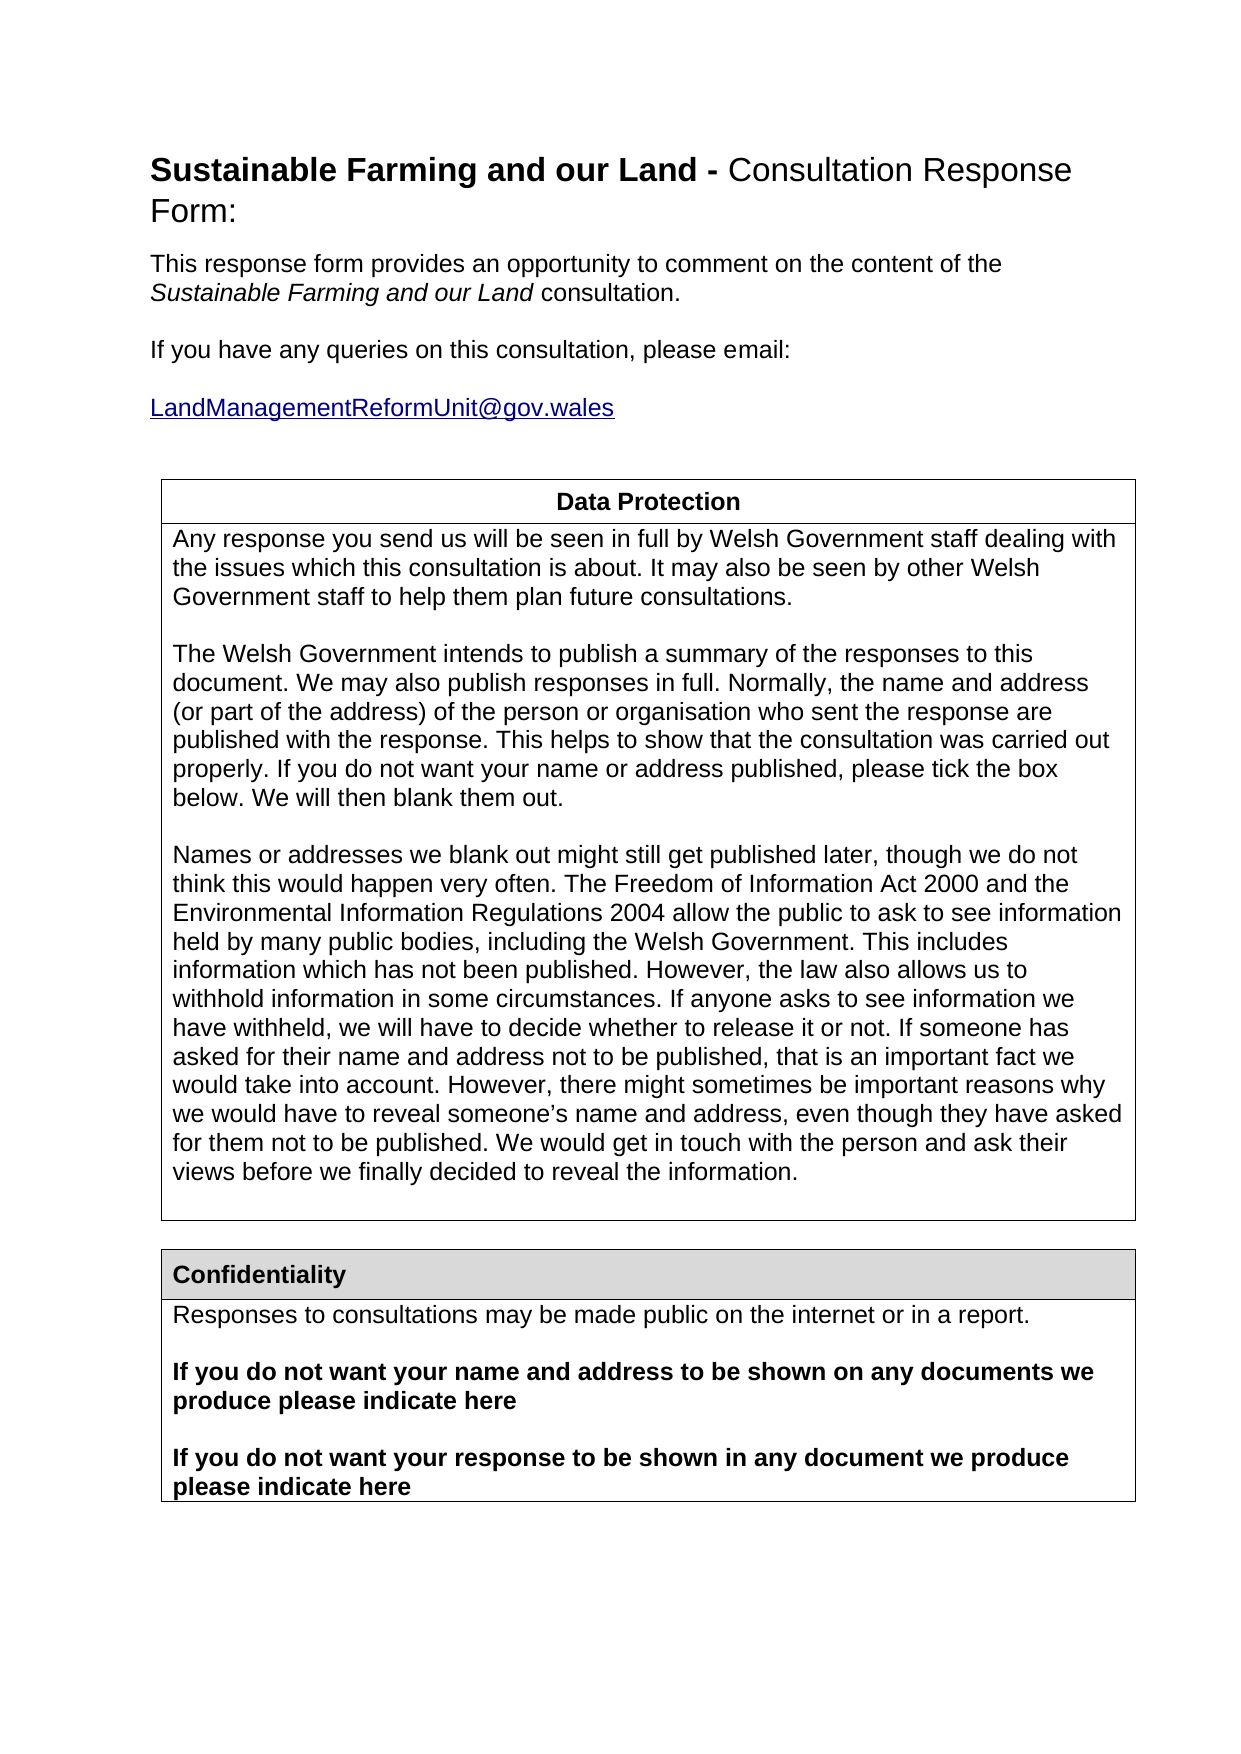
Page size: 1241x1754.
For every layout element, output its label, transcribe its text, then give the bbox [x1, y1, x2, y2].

table_header Confidentiality [162, 1250, 1135, 1299]
text Sustainable Farming and our Land - Consultation Response Form: [150, 150, 1090, 229]
table_cell Any response you send us will be seen in full by Welsh Government staff dealing with the issues which this consultation is about. It may also be seen by other Welsh Government staff to help them plan future consultations. The Welsh Government intends to publish a summary of the responses to this document. We may also publish responses in full. Normally, the name and address (or part of the address) of the person or organisation who sent the response are published with the response. This helps to show that the consultation was carried out properly. If you do not want your name or address published, please tick the box below. We will then blank them out. Names or addresses we blank out might still get published later, though we do not think this would happen very often. The Freedom of Information Act 2000 and the Environmental Information Regulations 2004 allow the public to ask to see information held by many public bodies, including the Welsh Government. This includes information which has not been published. However, the law also allows us to withhold information in some circumstances. If anyone asks to see information we have withheld, we will have to decide whether to release it or not. If someone has asked for their name and address not to be published, that is an important fact we would take into account. However, there might sometimes be important reasons why we would have to reveal someone’s name and address, even though they have asked for them not to be published. We would get in touch with the person and ask their views before we finally decided to reveal the information. [162, 524, 1135, 1219]
text This response form provides an opportunity to comment on the content of the Sustainable Farming and our Land consultation. [150, 249, 1090, 306]
table_cell Responses to consultations may be made public on the internet or in a report. If you do not want your name and address to be shown on any documents we produce please indicate here If you do not want your response to be shown in any document we produce please indicate here [162, 1300, 1135, 1501]
text LandManagementReformUnit@gov.wales [150, 392, 1090, 421]
table_header Data Protection [162, 480, 1135, 523]
text If you have any queries on this consultation, please email: [150, 335, 1090, 364]
